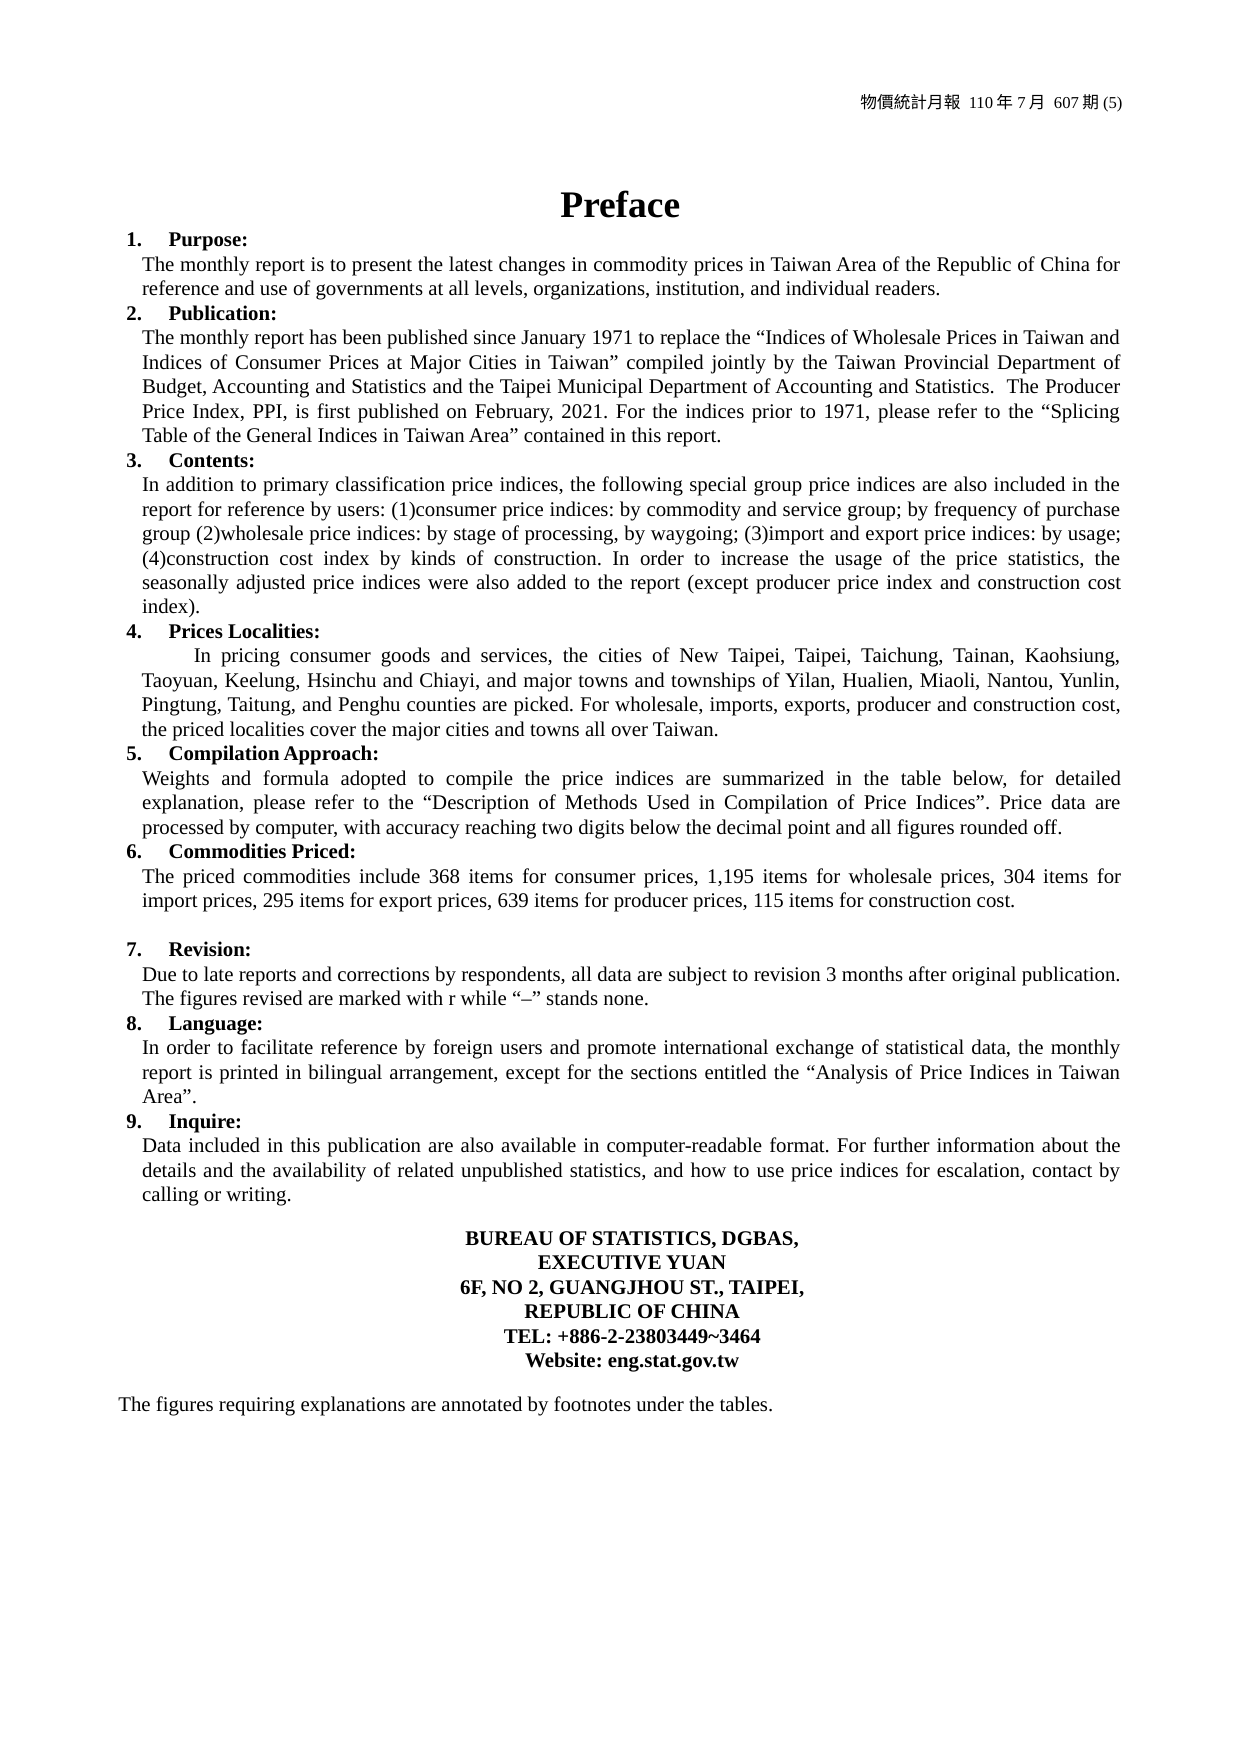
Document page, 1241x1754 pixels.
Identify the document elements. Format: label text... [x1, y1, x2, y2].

text Website: eng.stat.gov.tw [142, 1348, 1122, 1373]
text TEL: +886-2-23803449~3464 [142, 1324, 1122, 1348]
text Weights and formula adopted to compile the price indices are summarized in the table below, for detailed explanation, please refer to the “Description of Methods Used in Compilation of Price Indices”. Price data are processed by computer, with accuracy reaching two digits below the decimal point and all figures rounded off. [142, 766, 1122, 839]
text The figures requiring explanations are annotated by footnotes under the tables. [118, 1392, 1122, 1416]
list Purpose: [126, 227, 1122, 252]
list Revision: [126, 937, 1122, 962]
list Publication: [126, 301, 1122, 325]
text The monthly report is to present the latest changes in commodity prices in Taiwan Area of the Republic of China for reference and use of governments at all levels, organizations, institution, and individual readers. [142, 252, 1122, 301]
list Contents: [126, 447, 1122, 472]
subtitle Preface [118, 177, 1122, 227]
list Compilation Approach: [126, 741, 1122, 766]
text EXECUTIVE YUAN [142, 1250, 1122, 1275]
text BUREAU OF STATISTICS, DGBAS, [142, 1226, 1122, 1250]
text In pricing consumer goods and services, the cities of New Taipei, Taipei, Taichung, Tainan, Kaohsiung, Taoyuan, Keelung, Hsinchu and Chiayi, and major towns and townships of Yilan, Hualien, Miaoli, Nantou, Yunlin, Pingtung, Taitung, and Penghu counties are picked. For wholesale, imports, exports, producer and construction cost, the priced localities cover the major cities and towns all over Taiwan. [141, 643, 1122, 741]
text 6F, NO 2, GUANGJHOU ST., TAIPEI, [142, 1275, 1122, 1299]
list Inquire: [126, 1108, 1122, 1133]
text Data included in this publication are also available in computer-readable format. For further information about the details and the availability of related unpublished statistics, and how to use price indices for escalation, contact by calling or writing. [142, 1133, 1122, 1206]
list Commodities Priced: [126, 839, 1122, 864]
list Language: [126, 1011, 1122, 1035]
text In addition to primary classification price indices, the following special group price indices are also included in the report for reference by users: (1)consumer price indices: by commodity and service group; by frequency of purchase group (2)wholesale price indices: by stage of processing, by waygoing; (3)import and export price indices: by usage; (4)construction cost index by kinds of construction. In order to increase the usage of the price statistics, the seasonally adjusted price indices were also added to the report (except producer price index and construction cost index). [142, 472, 1122, 619]
list Prices Localities: [126, 619, 1122, 643]
text REPUBLIC OF CHINA [142, 1299, 1122, 1324]
text Due to late reports and corrections by respondents, all data are subject to revision 3 months after original publication. The figures revised are marked with r while “–” stands none. [142, 962, 1122, 1011]
text The priced commodities include 368 items for consumer prices, 1,195 items for wholesale prices, 304 items for import prices, 295 items for export prices, 639 items for producer prices, 115 items for construction cost. [142, 864, 1122, 913]
text In order to facilitate reference by foreign users and promote international exchange of statistical data, the monthly report is printed in bilingual arrangement, except for the sections entitled the “Analysis of Price Indices in Taiwan Area”. [142, 1035, 1122, 1108]
text The monthly report has been published since January 1971 to replace the “Indices of Wholesale Prices in Taiwan and Indices of Consumer Prices at Major Cities in Taiwan” compiled jointly by the Taiwan Provincial Department of Budget, Accounting and Statistics and the Taipei Municipal Department of Accounting and Statistics. The Producer Price Index, PPI, is first published on February, 2021. For the indices prior to 1971, please refer to the “Splicing Table of the General Indices in Taiwan Area” contained in this report. [142, 325, 1122, 447]
